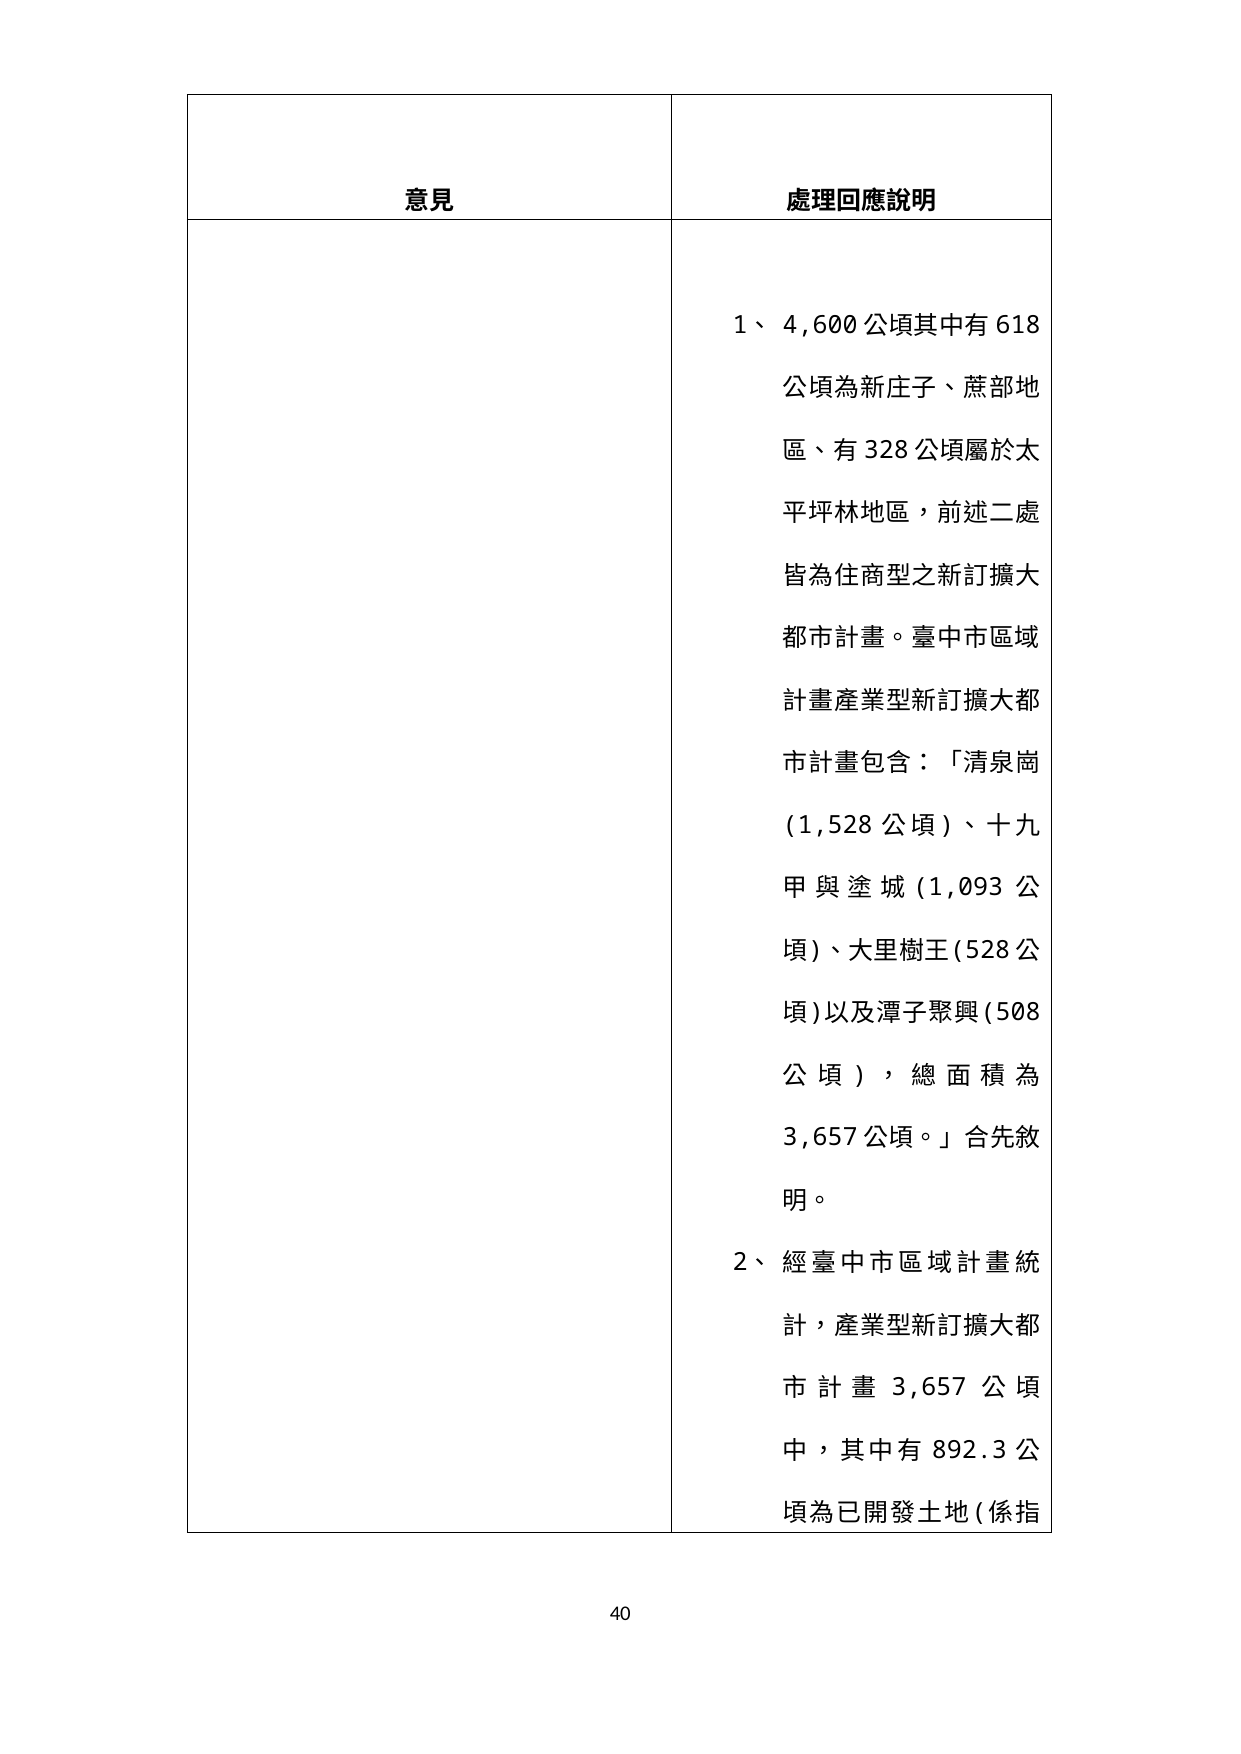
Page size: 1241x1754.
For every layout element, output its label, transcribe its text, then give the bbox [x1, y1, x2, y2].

table_cell [188, 220, 671, 1532]
table_cell 未登記工廠 為避免未登記工廠持續使用農業用地設廠，並使農業用地得恢復農用，相關稽查措施如下： 聯合稽查：涉及影響公安、高度污染、新建違章工廠及多次違規者，即優先納入本府未登記工廠聯合加強矯正小組稽查，後續將是日勘查紀錄表送本府各相關機關依農業發展條例、都市計畫法、區域計畫法及建築法續處。 複查機制：針對以下情形優先納入本府未登記工廠聯合加強矯正小組複查，以行政裁處方式提升廠商搬遷至合法工業用地之意願：1.潛在性高度污染者。2.農業主管機關通報未恢復農用達兩次以上之違規案件。3.涉及食品安全者。4.其他案件則依業務推展情形排查。 工業用水計算 該項目係依據101年經濟部水利署「水資源開發利用總量管制策略」推動規劃之推估值。 未來預計引入之產業應配合目前經濟發展局產業4.0之發展策略，以具前瞻性、高產值、低汙染、低耗能及低碳為原則，尤其在供水方面建議應藉由提高產業用水回收率、廠商自行開發水源（如海水淡化）、水源節約措施等方式，以提高整體用水效率。 產業用地 4,600公頃其中有618公頃為新庄子、蔗部地區、有328公頃屬於太平坪林地區，前述二處皆為住商型之新訂擴大都市計畫。臺中市區域計畫產業型新訂擴大都市計畫包含：「清泉崗(1,528公頃)、十九甲與塗城(1,093公頃)、大里樹王(528公頃)以及潭子聚興(508公頃)，總面積為3,657公頃。」合先敘明。 經臺中市區域計畫統計，產業型新訂擴大都市計畫3,657公頃中，其中有892.3公頃為已開發土地(係指目前已有道路、建築物存在之土地)，而第1種農業用地所占面積為915.03公頃，扣除上述二款保留之土地後仍剩餘約1,849.67公頃可供產業發展使用，然產業園區之規劃須負擔公共設施、道路、環保設施及開發費用等，臺中市區域計畫將前列之項目以45%作為計算，如扣除前述公設及開發費用後，實際能取得土地約832.35公頃能提供產業使用。 [672, 220, 1051, 1532]
table_header 處理回應說明 [672, 95, 1051, 219]
table_header 意見 [188, 95, 671, 219]
